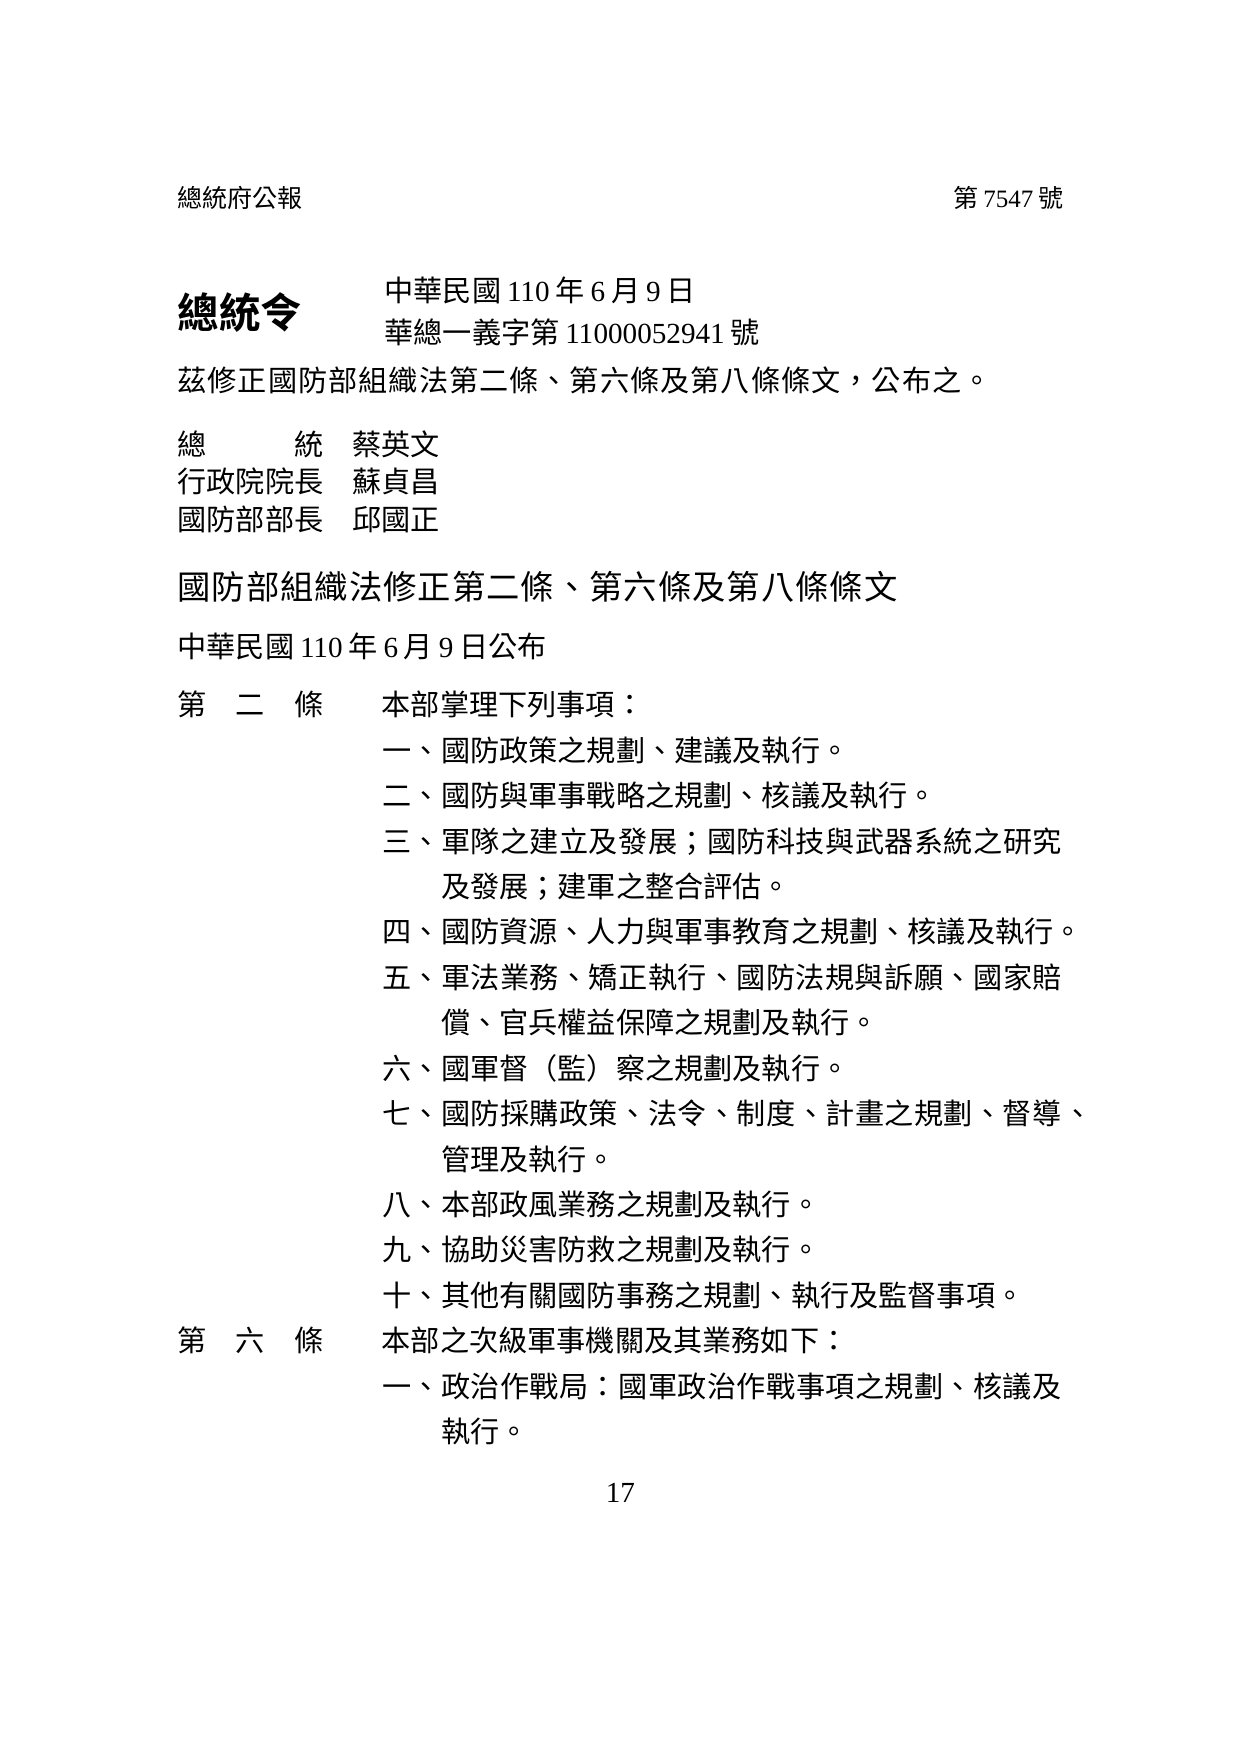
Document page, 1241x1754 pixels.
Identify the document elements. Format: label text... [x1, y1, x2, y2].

table_header 中華民國110年6月9日 華總一義字第11000052941號 [381, 266, 877, 354]
text 總 統 蔡英文 行政院院長 蘇貞昌 國防部部長 邱國正 [177, 425, 1063, 538]
text 一、 國防政策之規劃、建議及執行。 [382, 725, 1063, 770]
text 五、 軍法業務、矯正執行、國防法規與訴願、國家賠償、官兵權益保障之規劃及執行。 [382, 952, 1063, 1043]
table_header 總統令 [174, 266, 381, 354]
text 中華民國110年6月9日公布 [177, 621, 1063, 667]
text 第 二 條 本部掌理下列事項： [177, 679, 1063, 725]
text 七、 國防採購政策、法令、制度、計畫之規劃、督導、管理及執行。 [382, 1088, 1063, 1179]
text 一、 政治作戰局：國軍政治作戰事項之規劃、核議及執行。 [382, 1361, 1063, 1452]
text 四、 國防資源、人力與軍事教育之規劃、核議及執行。 [382, 907, 1063, 952]
text 茲修正國防部組織法第二條、第六條及第八條條文，公布之。 [177, 354, 1063, 400]
text 三、 軍隊之建立及發展；國防科技與武器系統之研究及發展；建軍之整合評估。 [382, 816, 1063, 907]
text 第 六 條 本部之次級軍事機關及其業務如下： [177, 1315, 1063, 1361]
text 八、 本部政風業務之規劃及執行。 [382, 1179, 1063, 1224]
text 六、 國軍督（監）察之規劃及執行。 [382, 1043, 1063, 1088]
text 二、 國防與軍事戰略之規劃、核議及執行。 [382, 770, 1063, 816]
text 國防部組織法修正第二條、第六條及第八條條文 [177, 563, 1063, 609]
text 九、 協助災害防救之規劃及執行。 [382, 1224, 1063, 1270]
text 十、 其他有關國防事務之規劃、執行及監督事項。 [382, 1270, 1063, 1315]
